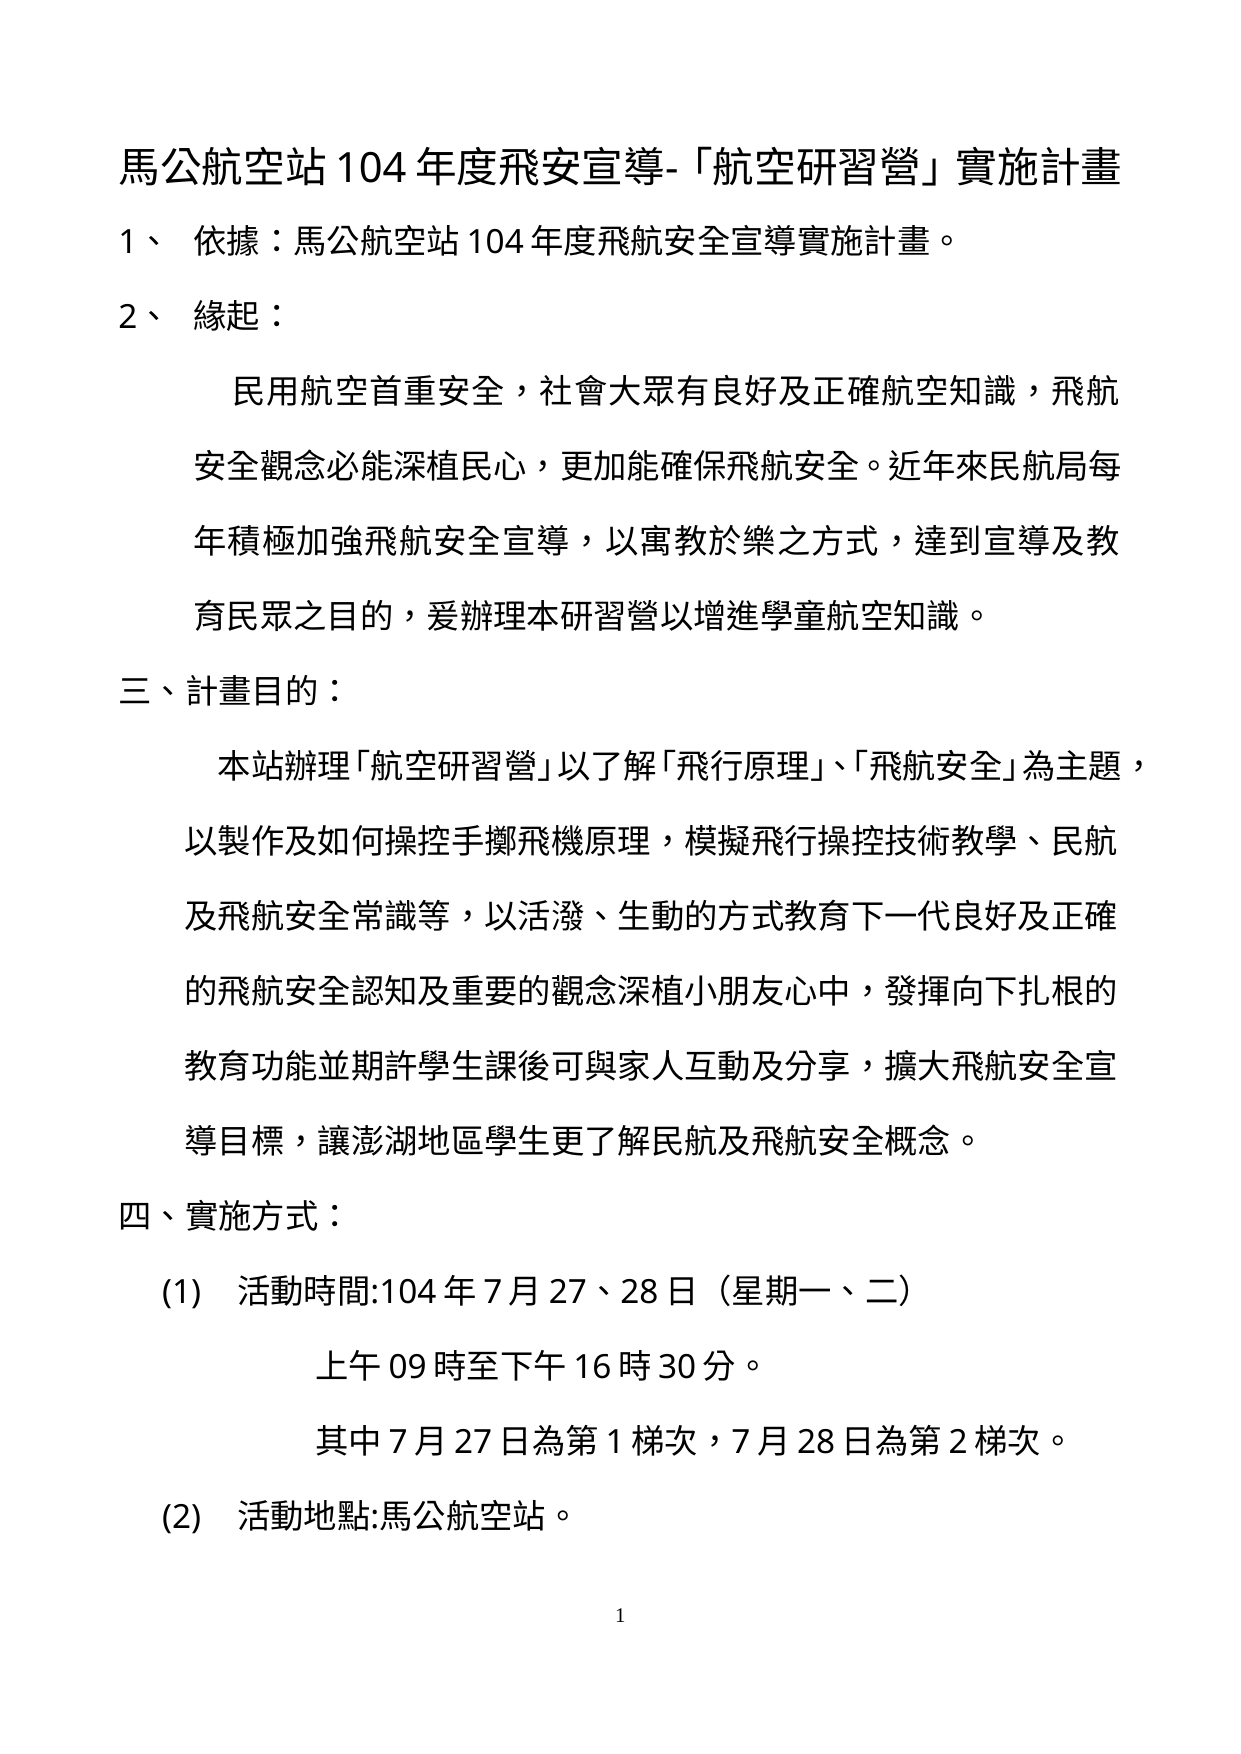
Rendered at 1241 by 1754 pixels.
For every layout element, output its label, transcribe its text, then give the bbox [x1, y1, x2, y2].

text 上午09時至下午16時30分。 [237, 1327, 1122, 1402]
list 活動地點:馬公航空站。 [162, 1477, 1122, 1552]
list 活動時間:104年7月27、28日（星期一、二） [162, 1252, 1122, 1327]
text 民用航空首重安全，社會大眾有良好及正確航空知識，飛航安全觀念必能深植民心，更加能確保飛航安全。近年來民航局每年積極加強飛航安全宣導，以寓教於樂之方式，達到宣導及教育民眾之目的，爰辦理本研習營以增進學童航空知識。 [193, 352, 1122, 652]
text 馬公航空站104年度飛安宣導-「航空研習營」實施計畫 [118, 127, 1122, 202]
text 其中7月27日為第1梯次，7月28日為第2梯次。 [237, 1402, 1122, 1477]
list 緣起： [118, 277, 1122, 352]
text 四、實施方式： [118, 1177, 1122, 1252]
text 本站辦理「航空研習營」以了解「飛行原理」、「飛航安全」為主題，以製作及如何操控手擲飛機原理，模擬飛行操控技術教學、民航及飛航安全常識等，以活潑、生動的方式教育下一代良好及正確的飛航安全認知及重要的觀念深植小朋友心中，發揮向下扎根的教育功能並期許學生課後可與家人互動及分享，擴大飛航安全宣導目標，讓澎湖地區學生更了解民航及飛航安全概念。 [184, 727, 1122, 1177]
list 依據：馬公航空站104年度飛航安全宣導實施計畫。 [118, 202, 1122, 277]
text 三、計畫目的： [118, 652, 1122, 727]
